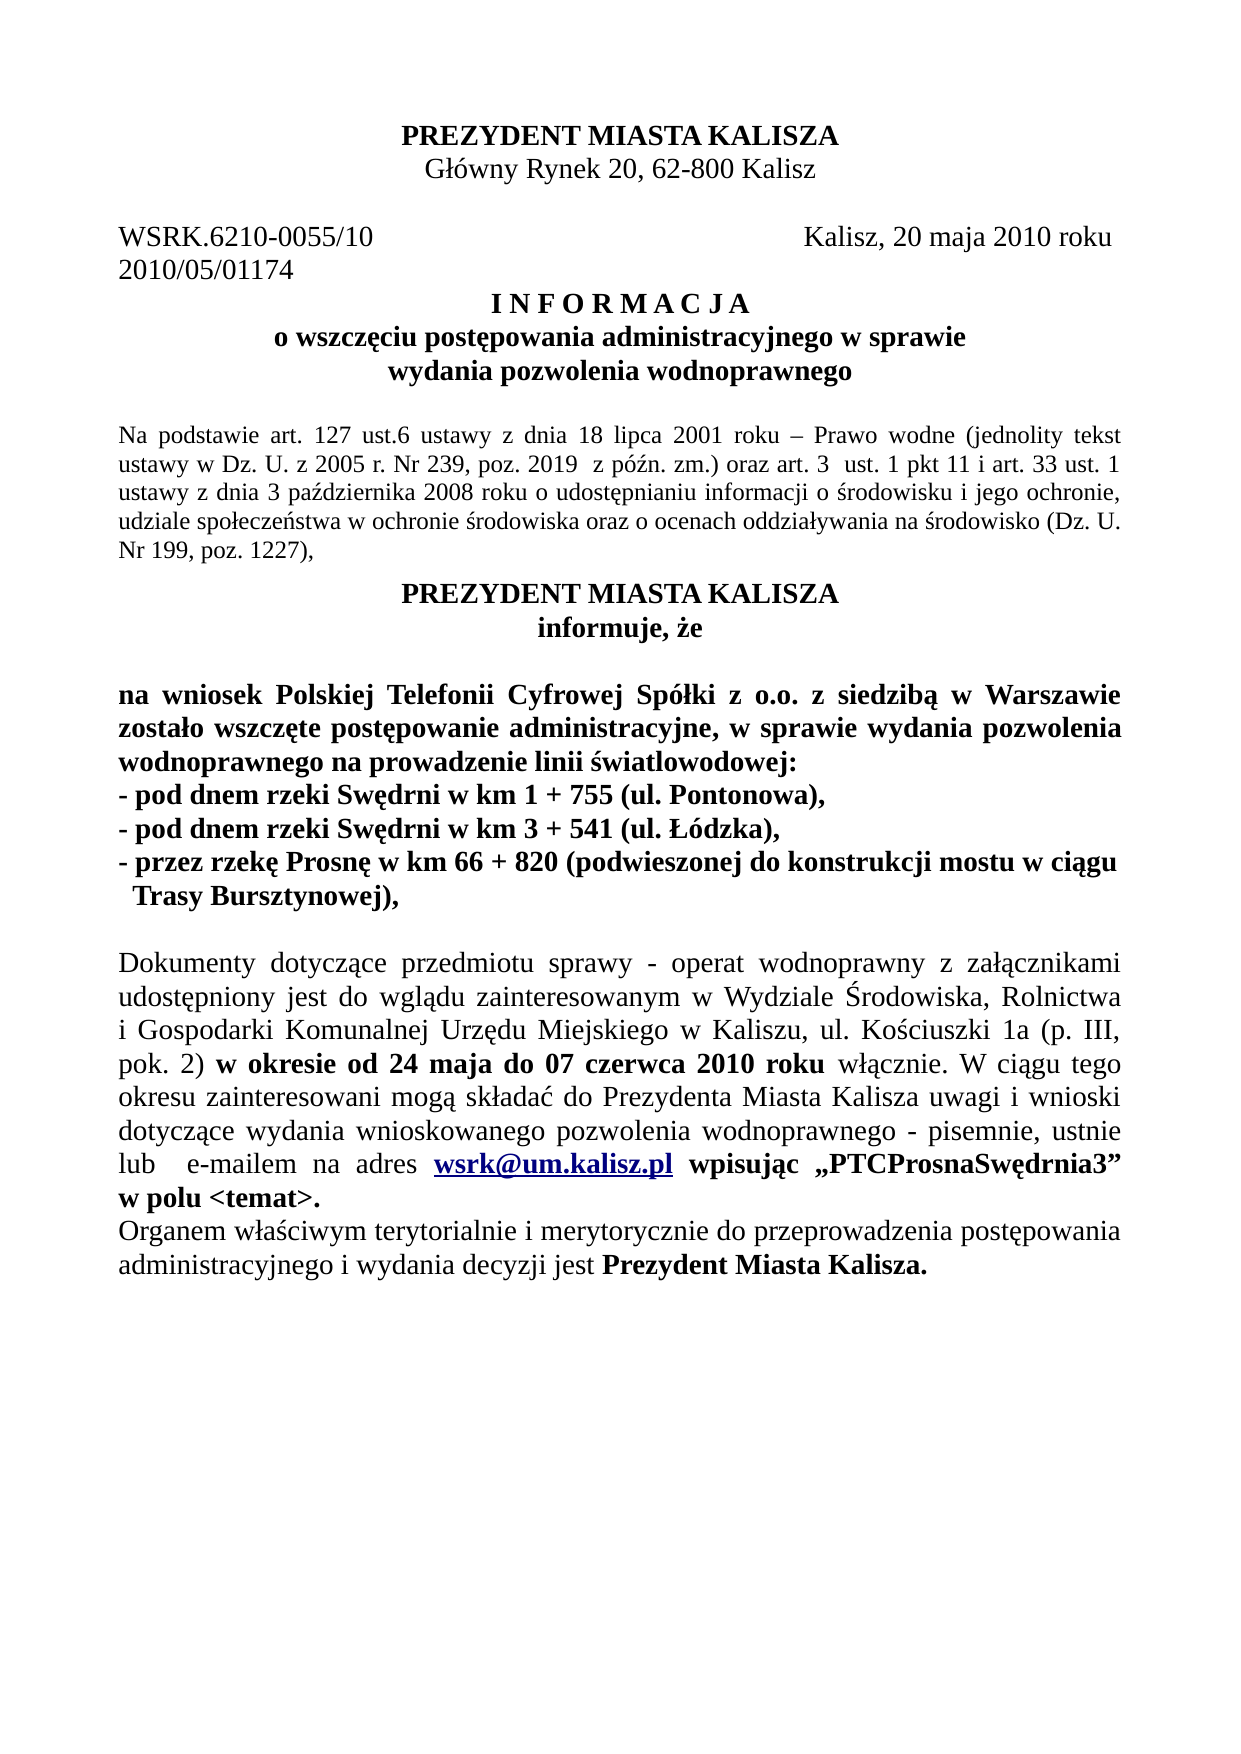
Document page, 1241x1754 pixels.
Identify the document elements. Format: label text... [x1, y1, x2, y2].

text - pod dnem rzeki Swędrni w km 1 + 755 (ul. Pontonowa), [118, 777, 1122, 811]
subtitle PREZYDENT MIASTA KALISZA [118, 576, 1122, 610]
text Na podstawie art. 127 ust.6 ustawy z dnia 18 lipca 2001 roku – Prawo wodne (jednolity tekst ustawy w Dz. U. z 2005 r. Nr 239, poz. 2019 z późn. zm.) oraz art. 3 ust. 1 pkt 11 i art. 33 ust. 1 ustawy z dnia 3 października 2008 roku o udostępnianiu informacji o środowisku i jego ochronie, udziale społeczeństwa w ochronie środowiska oraz o ocenach oddziaływania na środowisko (Dz. U. Nr 199, poz. 1227), [118, 420, 1122, 564]
text wydania pozwolenia wodnoprawnego [118, 353, 1122, 386]
text informuje, że [118, 610, 1122, 643]
text WSRK.6210-0055/10 Kalisz, 20 maja 2010 roku [118, 219, 1122, 252]
text Dokumenty dotyczące przedmiotu sprawy - operat wodnoprawny z załącznikami udostępniony jest do wglądu zainteresowanym w Wydziale Środowiska, Rolnictwa i Gospodarki Komunalnej Urzędu Miejskiego w Kaliszu, ul. Kościuszki 1a (p. III, pok. 2) w okresie od 24 maja do 07 czerwca 2010 roku włącznie. W ciągu tego okresu zainteresowani mogą składać do Prezydenta Miasta Kalisza uwagi i wnioski dotyczące wydania wnioskowanego pozwolenia wodnoprawnego - pisemnie, ustnie lub e-mailem na adres wsrk@um.kalisz.pl wpisując „PTCProsnaSwędrnia3” w polu <temat>. [118, 945, 1122, 1213]
text - przez rzekę Prosnę w km 66 + 820 (podwieszonej do konstrukcji mostu w ciągu Trasy Bursztynowej), [118, 844, 1122, 912]
text 2010/05/01174 [118, 252, 1122, 286]
text PREZYDENT MIASTA KALISZA [118, 118, 1122, 152]
text na wniosek Polskiej Telefonii Cyfrowej Spółki z o.o. z siedzibą w Warszawie zostało wszczęte postępowanie administracyjne, w sprawie wydania pozwolenia wodnoprawnego na prowadzenie linii światlowodowej: [118, 677, 1122, 777]
subtitle I N F O R M A C J A [118, 286, 1122, 319]
text - pod dnem rzeki Swędrni w km 3 + 541 (ul. Łódzka), [118, 811, 1122, 844]
text o wszczęciu postępowania administracyjnego w sprawie [118, 319, 1122, 353]
text Organem właściwym terytorialnie i merytorycznie do przeprowadzenia postępowania administracyjnego i wydania decyzji jest Prezydent Miasta Kalisza. [118, 1213, 1122, 1281]
text Główny Rynek 20, 62-800 Kalisz [118, 152, 1122, 185]
